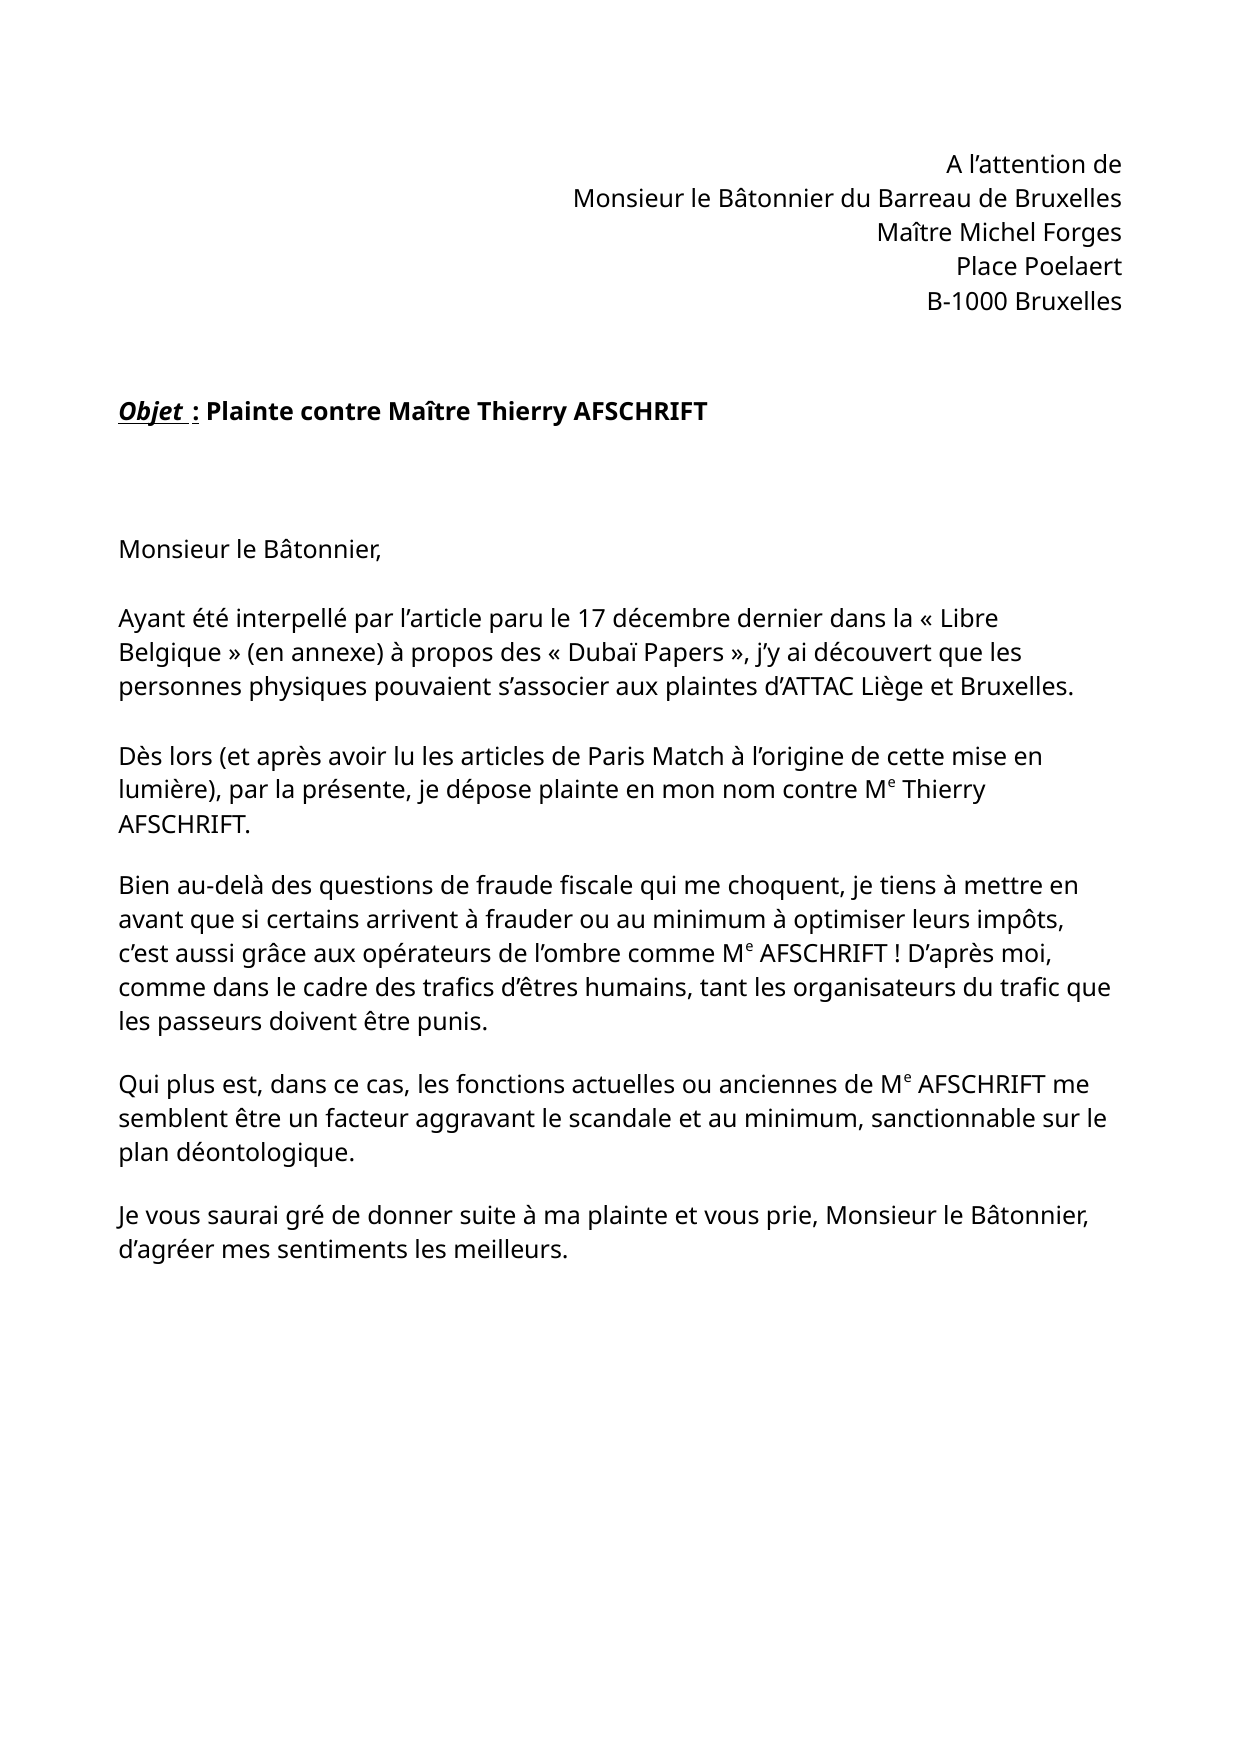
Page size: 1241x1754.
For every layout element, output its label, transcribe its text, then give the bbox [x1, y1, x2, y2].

text Je vous saurai gré de donner suite à ma plainte et vous prie, Monsieur le Bâtonnier, d’agréer mes sentiments les meilleurs. [118, 1198, 1122, 1266]
text Qui plus est, dans ce cas, les fonctions actuelles ou anciennes de Me AFSCHRIFT me semblent être un facteur aggravant le scandale et au minimum, sanctionnable sur le plan déontologique. [118, 1067, 1122, 1169]
text A l’attention de [118, 147, 1122, 181]
text Monsieur le Bâtonnier du Barreau de Bruxelles [118, 181, 1122, 215]
text Ayant été interpellé par l’article paru le 17 décembre dernier dans la « Libre Belgique » (en annexe) à propos des « Dubaï Papers », j’y ai découvert que les personnes physiques pouvaient s’associer aux plaintes d’ATTAC Liège et Bruxelles. [118, 601, 1122, 703]
text Monsieur le Bâtonnier, [118, 532, 1122, 566]
text Maître Michel Forges [118, 215, 1122, 249]
text Bien au-delà des questions de fraude fiscale qui me choquent, je tiens à mettre en avant que si certains arrivent à frauder ou au minimum à optimiser leurs impôts, c’est aussi grâce aux opérateurs de l’ombre comme Me AFSCHRIFT ! D’après moi, comme dans le cadre des trafics d’êtres humains, tant les organisateurs du trafic que les passeurs doivent être punis. [118, 868, 1122, 1038]
text Dès lors (et après avoir lu les articles de Paris Match à l’origine de cette mise en lumière), par la présente, je dépose plainte en mon nom contre Me Thierry AFSCHRIFT. [118, 738, 1122, 840]
text Objet : Plainte contre Maître Thierry AFSCHRIFT [118, 394, 1122, 428]
text B-1000 Bruxelles [118, 283, 1122, 317]
text Place Poelaert [118, 249, 1122, 283]
